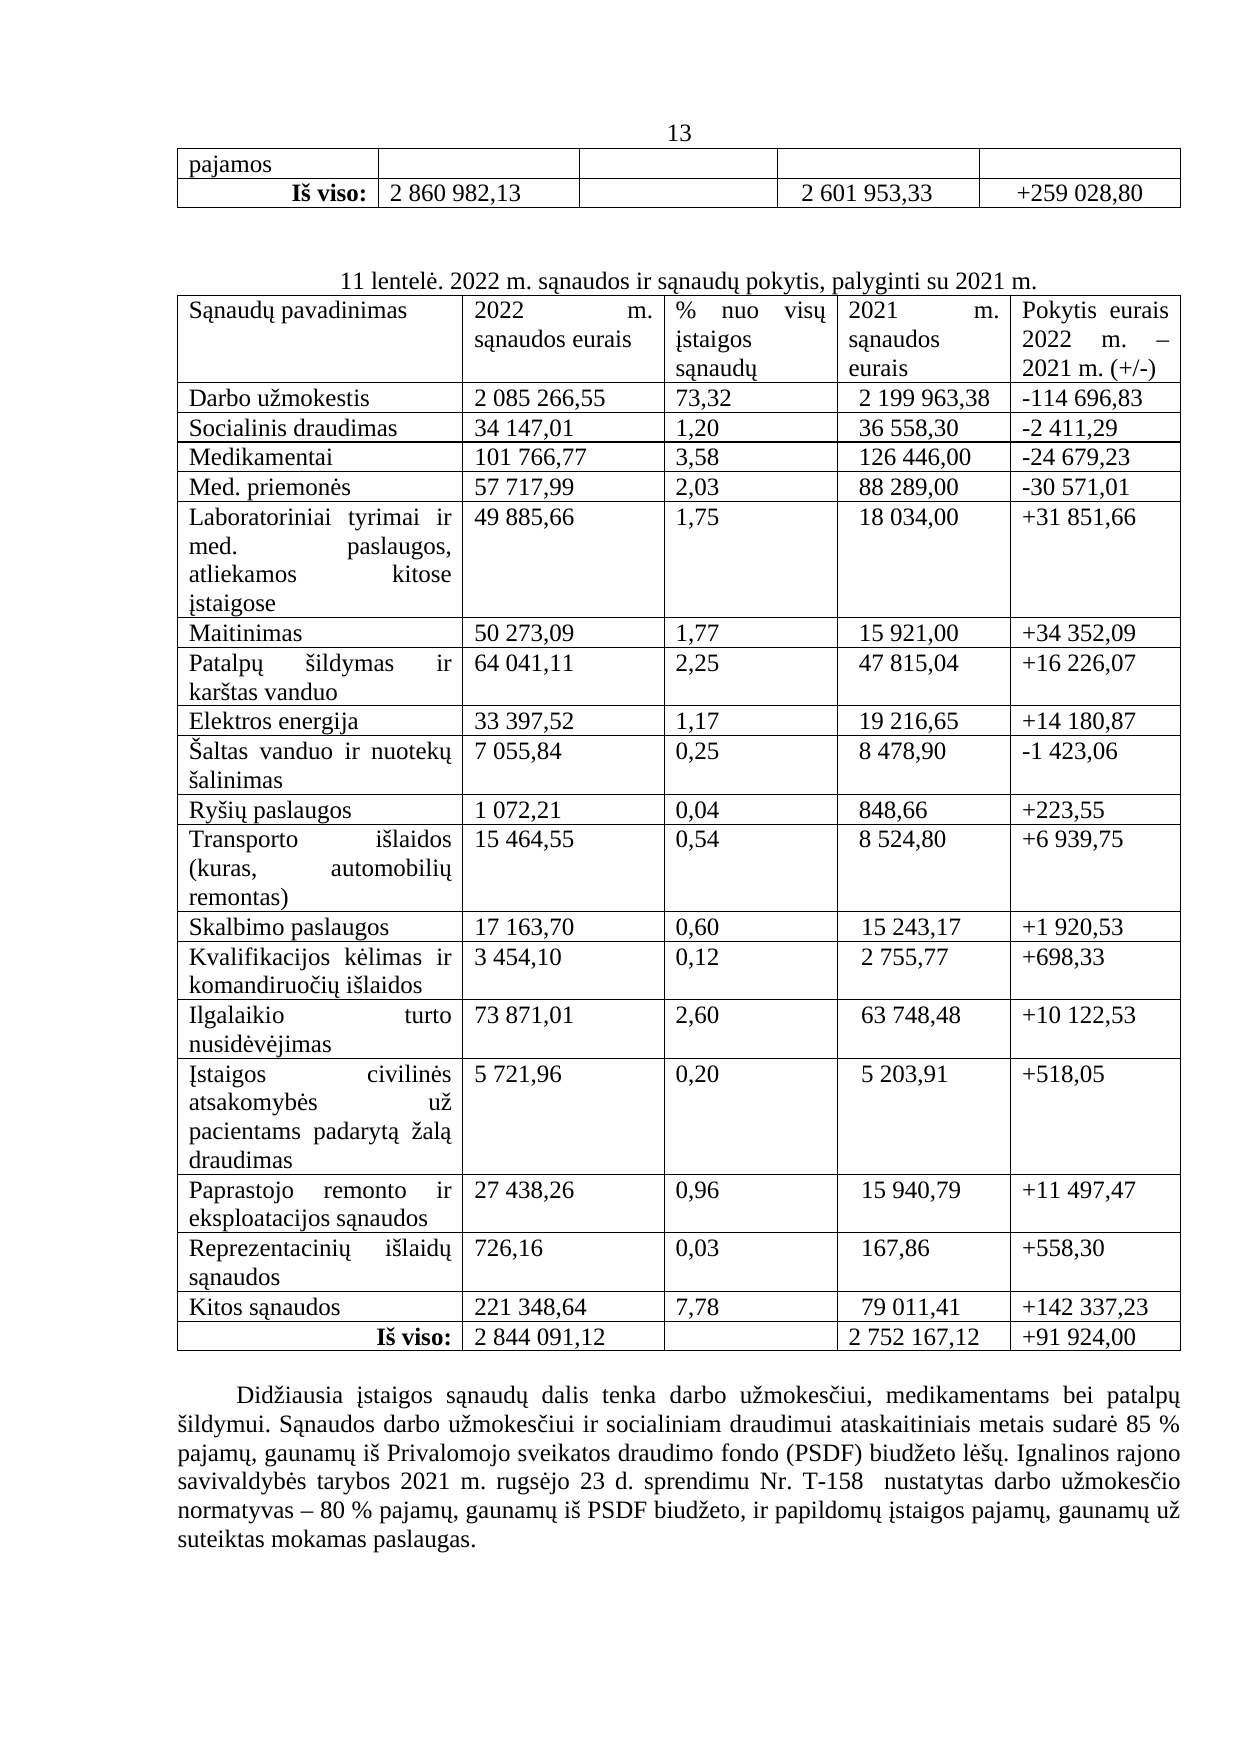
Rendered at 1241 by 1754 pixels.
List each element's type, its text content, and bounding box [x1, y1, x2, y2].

table_cell 7 055,84 [463, 736, 664, 794]
table_cell 49 885,66 [463, 502, 664, 617]
table_cell Elektros energija [178, 706, 462, 735]
table_cell 3 454,10 [463, 942, 664, 999]
table_cell 2 844 091,12 [463, 1322, 664, 1350]
table_cell 726,16 [463, 1233, 664, 1291]
table_cell 15 464,55 [463, 825, 664, 911]
table_cell 1,77 [665, 618, 837, 647]
table_cell 101 766,77 [463, 443, 664, 471]
table_cell 2 199 963,38 [838, 383, 1010, 412]
table_cell 8 478,90 [838, 736, 1010, 794]
table_cell 3,58 [665, 443, 837, 471]
table_cell 167,86 [838, 1233, 1010, 1291]
table_cell +6 939,75 [1011, 825, 1180, 911]
table_cell +1 920,53 [1011, 912, 1180, 941]
table_cell 2,25 [665, 648, 837, 705]
table_cell 5 203,91 [838, 1059, 1010, 1174]
table_cell Patalpų šildymas ir karštas vanduo [178, 648, 462, 705]
table_cell [379, 149, 579, 177]
table_cell -114 696,83 [1011, 383, 1180, 412]
table_cell Ryšių paslaugos [178, 795, 462, 823]
table_cell 126 446,00 [838, 443, 1010, 471]
table_cell 2,03 [665, 472, 837, 501]
table_header 2022 m. sąnaudos eurais [463, 296, 664, 382]
table_cell [980, 149, 1180, 177]
table_cell 17 163,70 [463, 912, 664, 941]
table_header % nuo visų įstaigos sąnaudų [665, 296, 837, 382]
table_cell 2 752 167,12 [838, 1322, 1010, 1350]
table_cell 0,96 [665, 1175, 837, 1232]
table_cell 15 243,17 [838, 912, 1010, 941]
table_cell 2 085 266,55 [463, 383, 664, 412]
table_cell 0,25 [665, 736, 837, 794]
table_cell 2 860 982,13 [379, 179, 579, 207]
table_cell 64 041,11 [463, 648, 664, 705]
table_cell +11 497,47 [1011, 1175, 1180, 1232]
table_cell Skalbimo paslaugos [178, 912, 462, 941]
table_cell 57 717,99 [463, 472, 664, 501]
table_cell 0,20 [665, 1059, 837, 1174]
table_cell 848,66 [838, 795, 1010, 823]
table_cell +259 028,80 [980, 179, 1180, 207]
table_cell +10 122,53 [1011, 1000, 1180, 1058]
table_cell 2,60 [665, 1000, 837, 1058]
table_cell 7,78 [665, 1292, 837, 1321]
table_cell Darbo užmokestis [178, 383, 462, 412]
table_cell 73,32 [665, 383, 837, 412]
table_cell Laboratoriniai tyrimai ir med. paslaugos, atliekamos kitose įstaigose [178, 502, 462, 617]
table_cell Socialinis draudimas [178, 413, 462, 441]
table_cell 1,75 [665, 502, 837, 617]
table_cell Kvalifikacijos kėlimas ir komandiruočių išlaidos [178, 942, 462, 999]
table_cell [580, 179, 777, 207]
table_cell +16 226,07 [1011, 648, 1180, 705]
table_cell 1 072,21 [463, 795, 664, 823]
table_cell 5 721,96 [463, 1059, 664, 1174]
table_cell 36 558,30 [838, 413, 1010, 441]
table_cell Įstaigos civilinės atsakomybės už pacientams padarytą žalą draudimas [178, 1059, 462, 1174]
table_cell 221 348,64 [463, 1292, 664, 1321]
table_cell 18 034,00 [838, 502, 1010, 617]
table_cell [580, 149, 777, 177]
table_cell Transporto išlaidos (kuras, automobilių remontas) [178, 825, 462, 911]
table_cell [778, 149, 979, 177]
table_cell 88 289,00 [838, 472, 1010, 501]
table_cell 0,04 [665, 795, 837, 823]
table_cell 1,17 [665, 706, 837, 735]
table_cell 15 921,00 [838, 618, 1010, 647]
table_cell [665, 1322, 837, 1350]
table_cell +518,05 [1011, 1059, 1180, 1174]
table_cell -2 411,29 [1011, 413, 1180, 441]
table_cell +698,33 [1011, 942, 1180, 999]
table_cell 19 216,65 [838, 706, 1010, 735]
table_cell +223,55 [1011, 795, 1180, 823]
table_cell Ilgalaikio turto nusidėvėjimas [178, 1000, 462, 1058]
table_cell +91 924,00 [1011, 1322, 1180, 1350]
table_cell +34 352,09 [1011, 618, 1180, 647]
table_cell 79 011,41 [838, 1292, 1010, 1321]
table_cell -1 423,06 [1011, 736, 1180, 794]
table_cell 0,03 [665, 1233, 837, 1291]
table_cell 63 748,48 [838, 1000, 1010, 1058]
table_cell Medikamentai [178, 443, 462, 471]
table_cell Reprezentacinių išlaidų sąnaudos [178, 1233, 462, 1291]
table_cell 27 438,26 [463, 1175, 664, 1232]
table_cell 15 940,79 [838, 1175, 1010, 1232]
table_cell -24 679,23 [1011, 443, 1180, 471]
table_cell pajamos [178, 149, 378, 177]
table_cell 1,20 [665, 413, 837, 441]
table_cell 50 273,09 [463, 618, 664, 647]
table_cell 0,12 [665, 942, 837, 999]
table_cell Šaltas vanduo ir nuotekų šalinimas [178, 736, 462, 794]
table_cell 0,60 [665, 912, 837, 941]
table_cell Iš viso: [178, 1322, 462, 1350]
table_cell 8 524,80 [838, 825, 1010, 911]
table_cell 73 871,01 [463, 1000, 664, 1058]
table_cell Paprastojo remonto ir eksploatacijos sąnaudos [178, 1175, 462, 1232]
table_cell Maitinimas [178, 618, 462, 647]
table_cell Kitos sąnaudos [178, 1292, 462, 1321]
table_header Pokytis eurais 2022 m. – 2021 m. (+/-) [1011, 296, 1180, 382]
text Didžiausia įstaigos sąnaudų dalis tenka darbo užmokesčiui, medikamentams bei patalpų šildymui. Sąnaudos darbo užmokesčiui ir socialiniam draudimui ataskaitiniais metais sudarė 85 % pajamų, gaunamų iš Privalomojo sveikatos draudimo fondo (PSDF) biudžeto lėšų. Ignalinos rajono savivaldybės tarybos 2021 m. rugsėjo 23 d. sprendimu Nr. T-158 nustatytas darbo užmokesčio normatyvas – 80 % pajamų, gaunamų iš PSDF biudžeto, ir papildomų įstaigos pajamų, gaunamų už suteiktas mokamas paslaugas. [177, 1380, 1181, 1553]
table_cell 2 601 953,33 [778, 179, 979, 207]
table_cell -30 571,01 [1011, 472, 1180, 501]
table_cell +558,30 [1011, 1233, 1180, 1291]
table_header Sąnaudų pavadinimas [178, 296, 462, 382]
table_cell 0,54 [665, 825, 837, 911]
table_cell +31 851,66 [1011, 502, 1180, 617]
table_header 2021 m. sąnaudos eurais [838, 296, 1010, 382]
table_cell +142 337,23 [1011, 1292, 1180, 1321]
table_cell +14 180,87 [1011, 706, 1180, 735]
text 11 lentelė. 2022 m. sąnaudos ir sąnaudų pokytis, palyginti su 2021 m. [177, 266, 1181, 294]
table_cell 34 147,01 [463, 413, 664, 441]
table_cell 2 755,77 [838, 942, 1010, 999]
table_cell 33 397,52 [463, 706, 664, 735]
table_cell Med. priemonės [178, 472, 462, 501]
table_cell Iš viso: [178, 179, 378, 207]
table_cell 47 815,04 [838, 648, 1010, 705]
